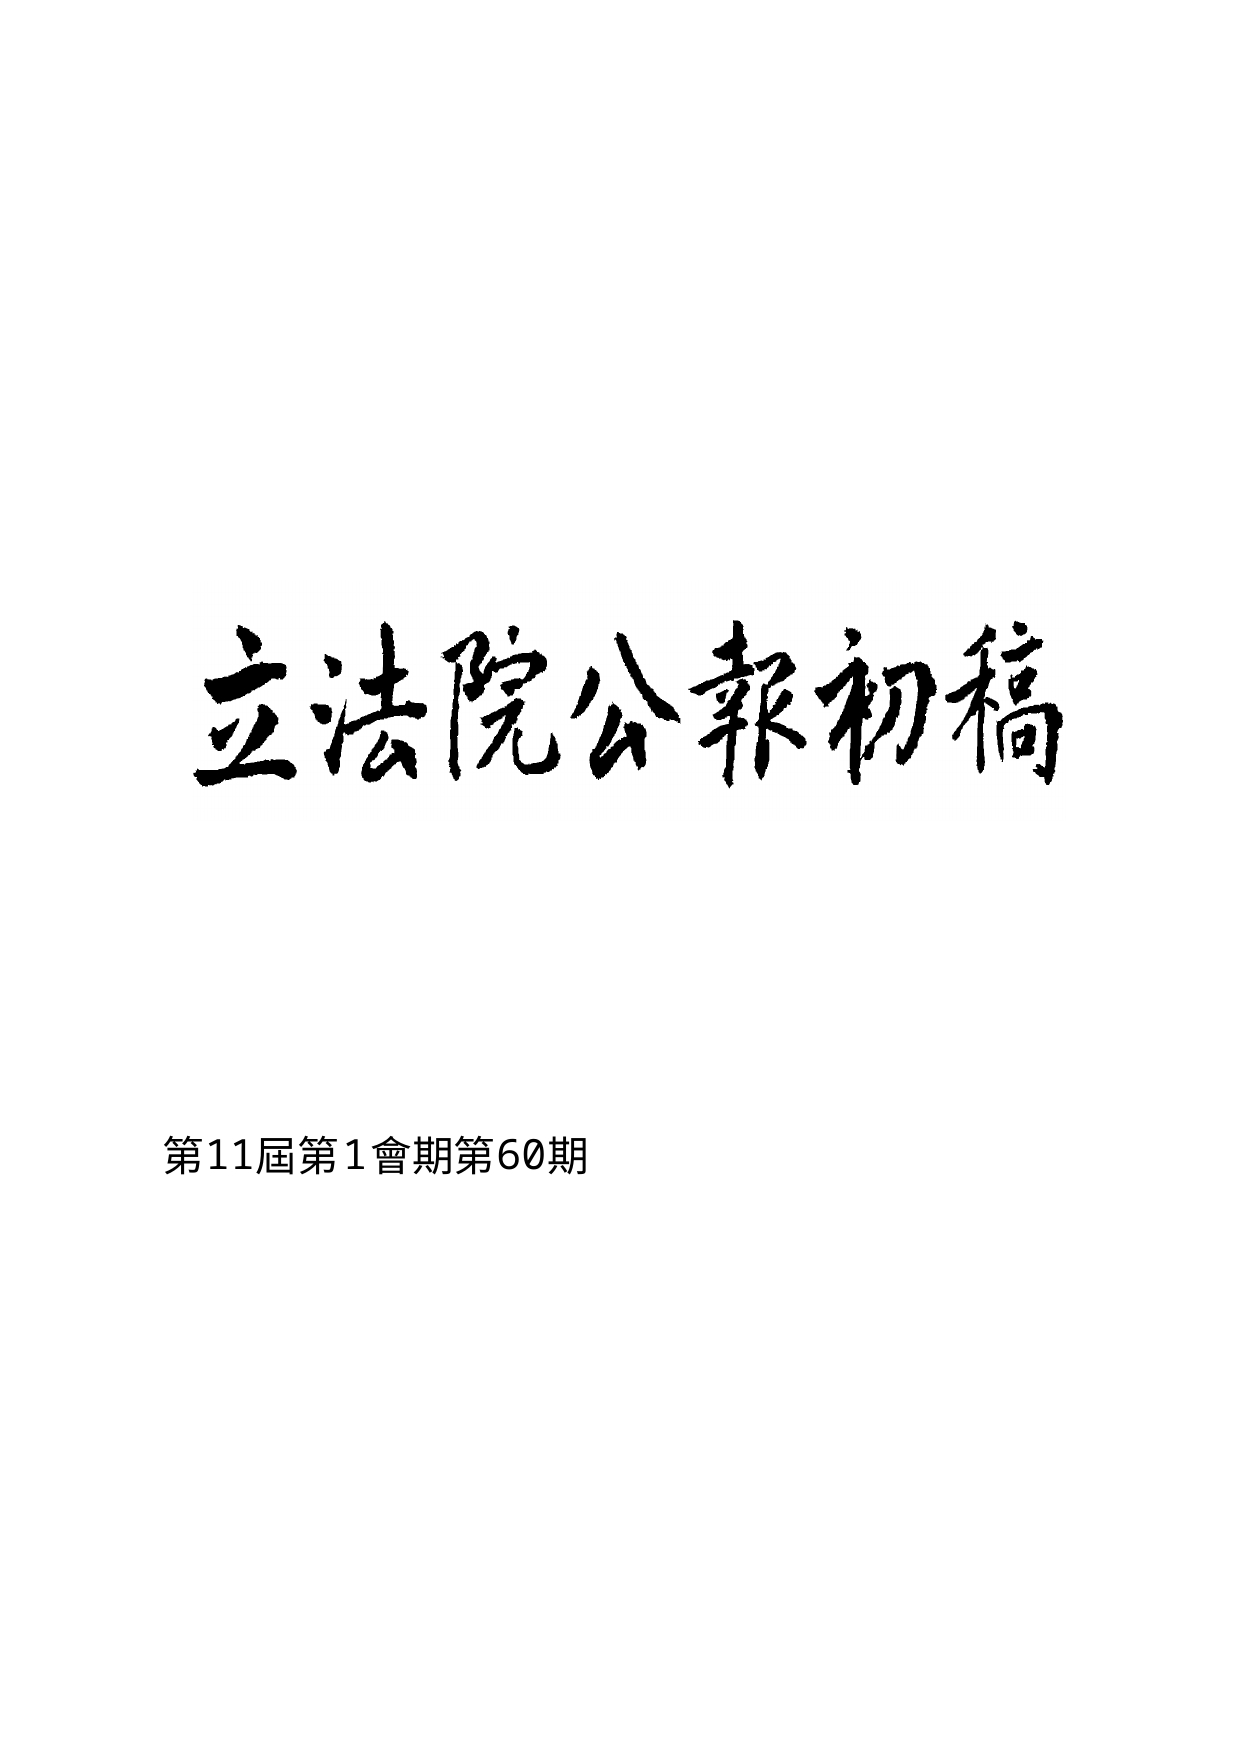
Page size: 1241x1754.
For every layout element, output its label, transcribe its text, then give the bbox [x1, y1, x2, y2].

table_header 第11屆第1會期第60期 [151, 1089, 617, 1234]
table_header [151, 406, 1098, 902]
